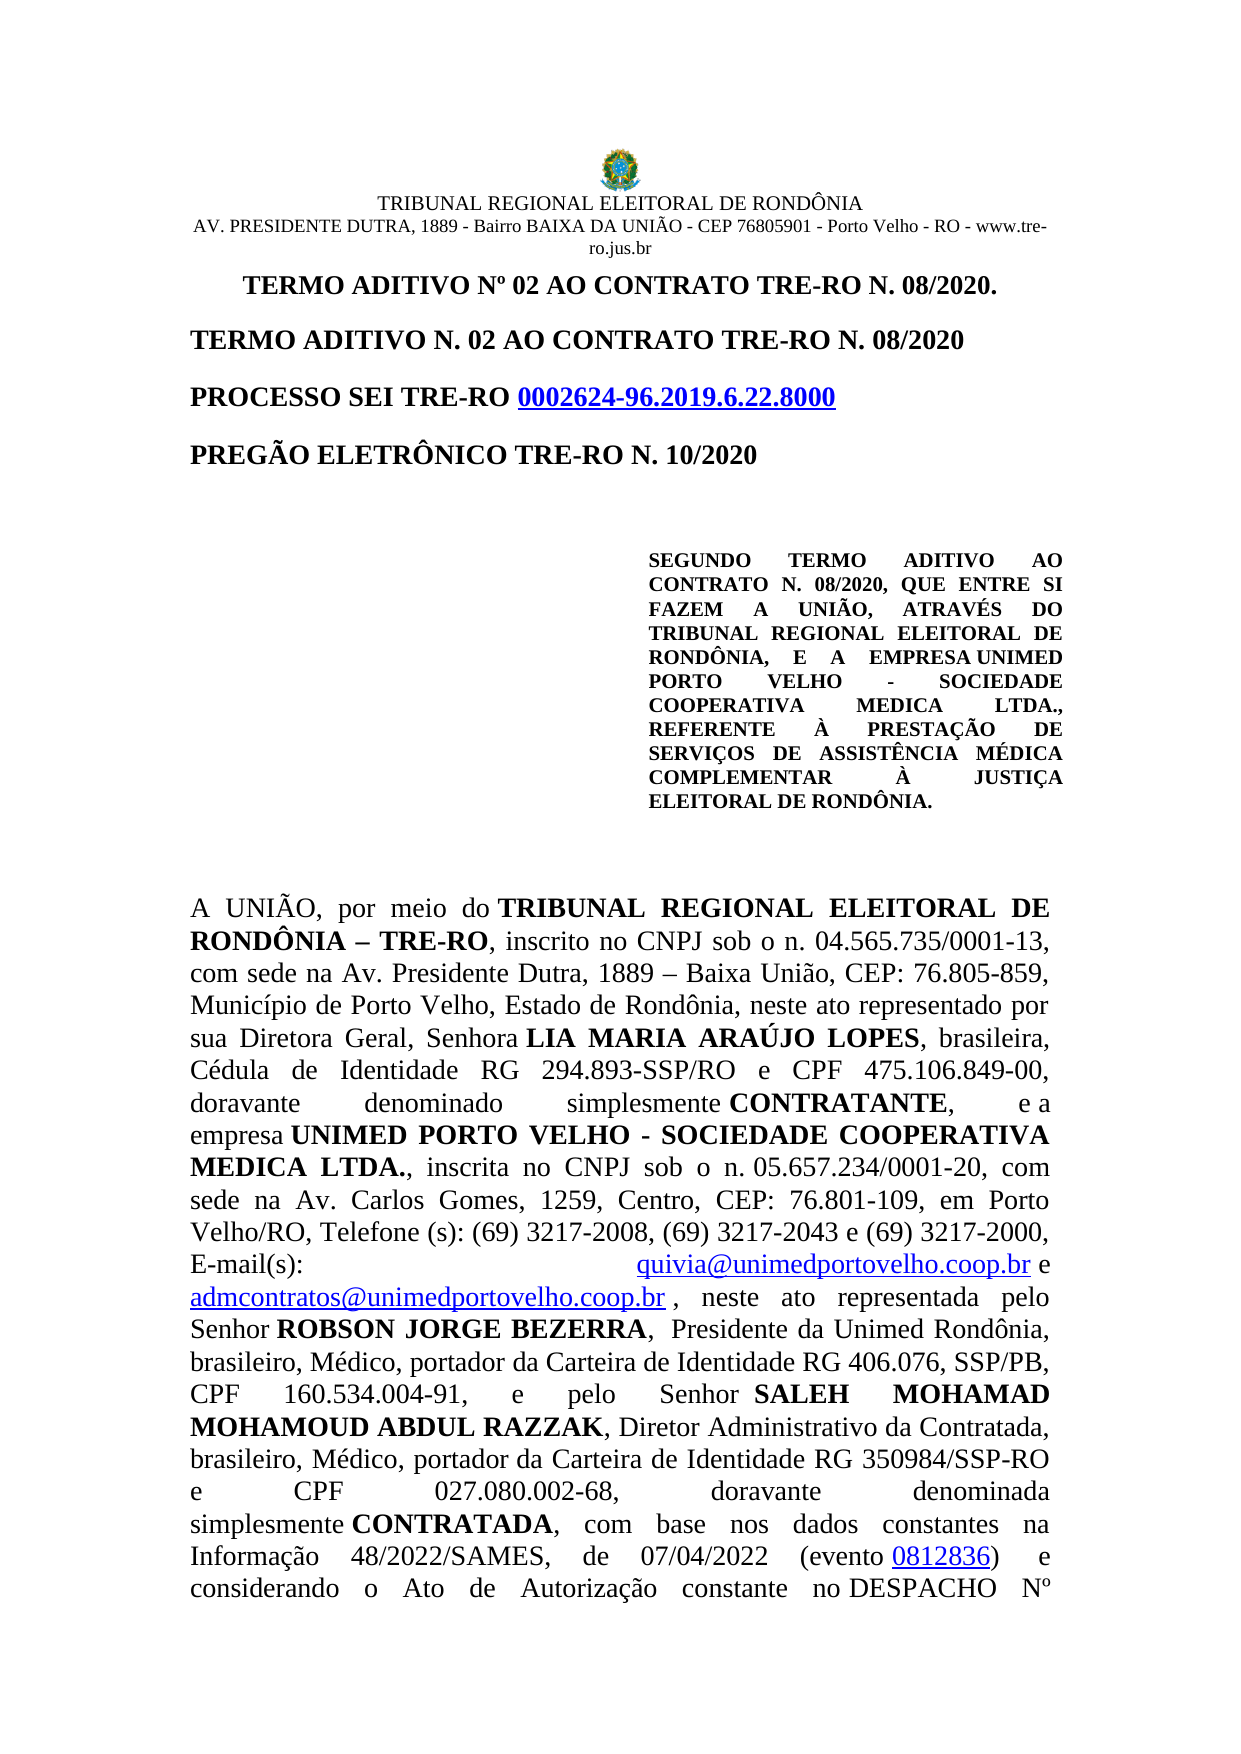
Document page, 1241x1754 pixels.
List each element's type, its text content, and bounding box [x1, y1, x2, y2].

text Termo Aditivo Nº 02 AO CONTRATO TRE-RO N. 08/2020. [177, 269, 1063, 300]
text PREGÃO ELETRÔNICO TRE-RO N. 10/2020 [190, 438, 1051, 470]
text PROCESSO SEI TRE-RO 0002624-96.2019.6.22.8000 [190, 380, 1051, 413]
text TERMO ADITIVO N. 02 AO CONTRATO TRE-RO N. 08/2020 [190, 323, 1051, 355]
text SEGUNDO TERMO ADITIVO AO CONTRATO N. 08/2020, QUE ENTRE SI FAZEM A UNIÃO, ATRAVÉS DO TRIBUNAL REGIONAL ELEITORAL DE RONDÔNIA, E A EMPRESA UNIMED PORTO VELHO - SOCIEDADE COOPERATIVA MEDICA LTDA., REFERENTE À PRESTAÇÃO DE SERVIÇOS DE ASSISTÊNCIA MÉDICA COMPLEMENTAR À JUSTIÇA ELEITORAL DE RONDÔNIA. [648, 548, 1063, 813]
text TRIBUNAL REGIONAL ELEITORAL DE RONDÔNIA [177, 191, 1063, 215]
text AV. PRESIDENTE DUTRA, 1889 - Bairro BAIXA DA UNIÃO - CEP 76805901 - Porto Velho - RO - www.tre-ro.jus.br [177, 215, 1063, 258]
text A UNIÃO, por meio do TRIBUNAL REGIONAL ELEITORAL DE RONDÔNIA – TRE-RO, inscrito no CNPJ sob o n. 04.565.735/0001-13, com sede na Av. Presidente Dutra, 1889 – Baixa União, CEP: 76.805-859, Município de Porto Velho, Estado de Rondônia, neste ato representado por sua Diretora Geral, Senhora LIA MARIA ARAÚJO LOPES, brasileira, Cédula de Identidade RG 294.893-SSP/RO e CPF 475.106.849-00, doravante denominado simplesmente CONTRATANTE, e a empresa UNIMED PORTO VELHO - SOCIEDADE COOPERATIVA MEDICA LTDA., inscrita no CNPJ sob o n. 05.657.234/0001-20, com sede na Av. Carlos Gomes, 1259, Centro, CEP: 76.801-109, em Porto Velho/RO, Telefone (s): (69) 3217-2008, (69) 3217-2043 e (69) 3217-2000, E-mail(s): quivia@unimedportovelho.coop.br e admcontratos@unimedportovelho.coop.br , neste ato representada pelo Senhor ROBSON JORGE BEZERRA, Presidente da Unimed Rondônia, brasileiro, Médico, portador da Carteira de Identidade RG 406.076, SSP/PB, CPF 160.534.004-91, e pelo Senhor SALEH MOHAMAD MOHAMOUD ABDUL RAZZAK, Diretor Administrativo da Contratada, brasileiro, Médico, portador da Carteira de Identidade RG 350984/SSP-RO e CPF 027.080.002-68, doravante denominada simplesmente CONTRATADA, com base nos dados constantes na Informação 48/2022/SAMES, de 07/04/2022 (evento 0812836) e considerando o Ato de Autorização constante no DESPACHO Nº [190, 891, 1051, 1604]
